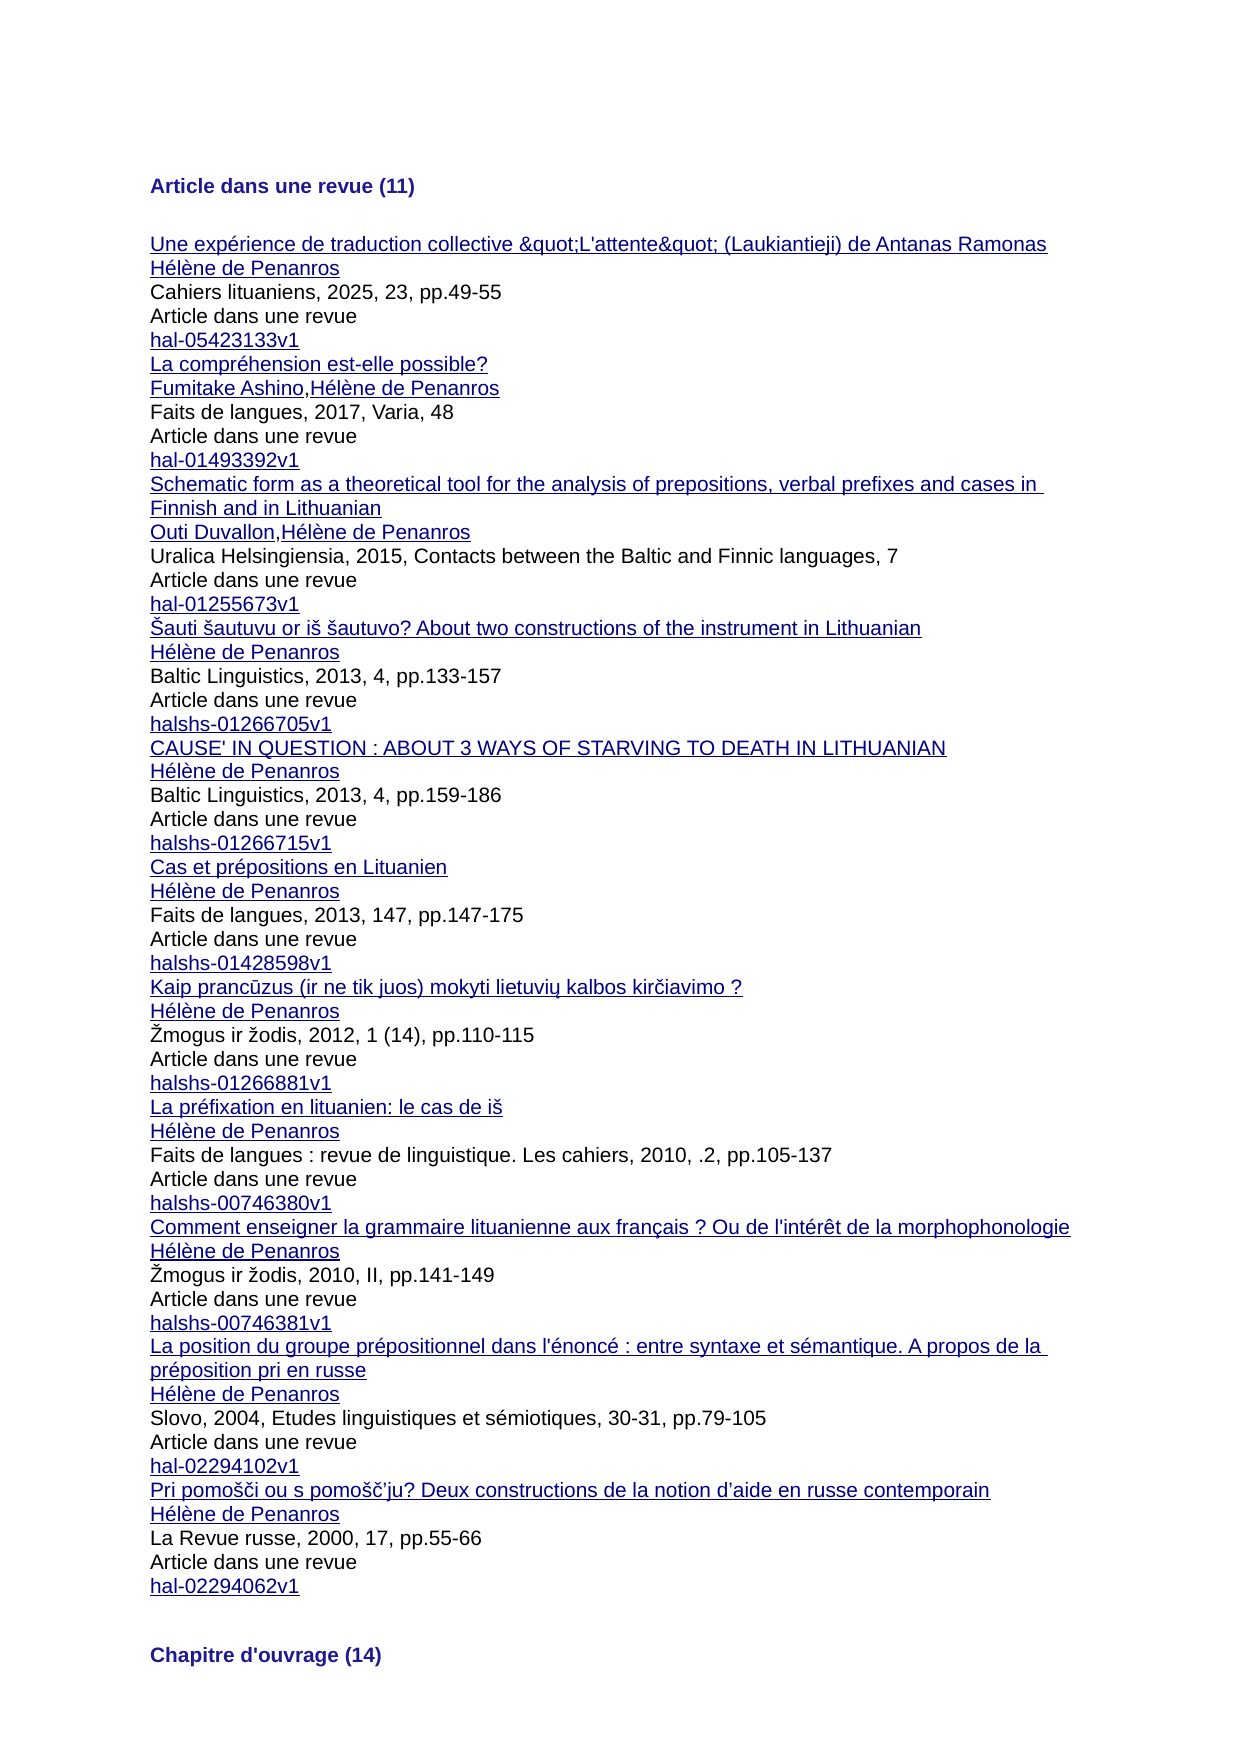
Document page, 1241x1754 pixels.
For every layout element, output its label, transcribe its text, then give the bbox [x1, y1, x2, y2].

table_cell Pri pomošči ou s pomošč’ju? Deux constructions de la notion d’aide en russe contemporain Hélène de Penanros La Revue russe, 2000, 17, pp.55-66 Article dans une revue hal-02294062v1 [150, 1478, 1090, 1598]
table_cell Kaip prancūzus (ir ne tik juos) mokyti lietuvių kalbos kirčiavimo ? Hélène de Penanros Žmogus ir žodis, 2012, 1 (14), pp.110-115 Article dans une revue halshs-01266881v1 [150, 975, 1090, 1095]
table_cell Comment enseigner la grammaire lituanienne aux français ? Ou de l'intérêt de la morphophonologie Hélène de Penanros Žmogus ir žodis, 2010, II, pp.141-149 Article dans une revue halshs-00746381v1 [150, 1215, 1090, 1334]
table_cell CAUSE' IN QUESTION : ABOUT 3 WAYS OF STARVING TO DEATH IN LITHUANIAN Hélène de Penanros Baltic Linguistics, 2013, 4, pp.159-186 Article dans une revue halshs-01266715v1 [150, 735, 1090, 855]
subtitle Article dans une revue (11) [150, 174, 1090, 198]
table_cell La compréhension est-elle possible? Fumitake Ashino,Hélène de Penanros Faits de langues, 2017, Varia, 48 Article dans une revue hal-01493392v1 [150, 352, 1090, 472]
subtitle Chapitre d'ouvrage (14) [150, 1643, 1090, 1667]
table_header Une expérience de traduction collective &quot;L'attente&quot; (Laukiantieji) de Antanas Ramonas Hélène de Penanros Cahiers lituaniens, 2025, 23, pp.49-55 Article dans une revue hal-05423133v1 [150, 232, 1090, 352]
table_cell Šauti šautuvu or iš šautuvo? About two constructions of the instrument in Lithuanian Hélène de Penanros Baltic Linguistics, 2013, 4, pp.133-157 Article dans une revue halshs-01266705v1 [150, 616, 1090, 735]
table_cell Schematic form as a theoretical tool for the analysis of prepositions, verbal prefixes and cases in Finnish and in Lithuanian Outi Duvallon,Hélène de Penanros Uralica Helsingiensia, 2015, Contacts between the Baltic and Finnic languages, 7 Article dans une revue hal-01255673v1 [150, 472, 1090, 616]
table_cell La préfixation en lituanien: le cas de iš Hélène de Penanros Faits de langues : revue de linguistique. Les cahiers, 2010, .2, pp.105-137 Article dans une revue halshs-00746380v1 [150, 1095, 1090, 1214]
table_cell La position du groupe prépositionnel dans l'énoncé : entre syntaxe et sémantique. A propos de la préposition pri en russe Hélène de Penanros Slovo, 2004, Etudes linguistiques et sémiotiques, 30-31, pp.79-105 Article dans une revue hal-02294102v1 [150, 1334, 1090, 1478]
table_cell Cas et prépositions en Lituanien Hélène de Penanros Faits de langues, 2013, 147, pp.147-175 Article dans une revue halshs-01428598v1 [150, 855, 1090, 975]
